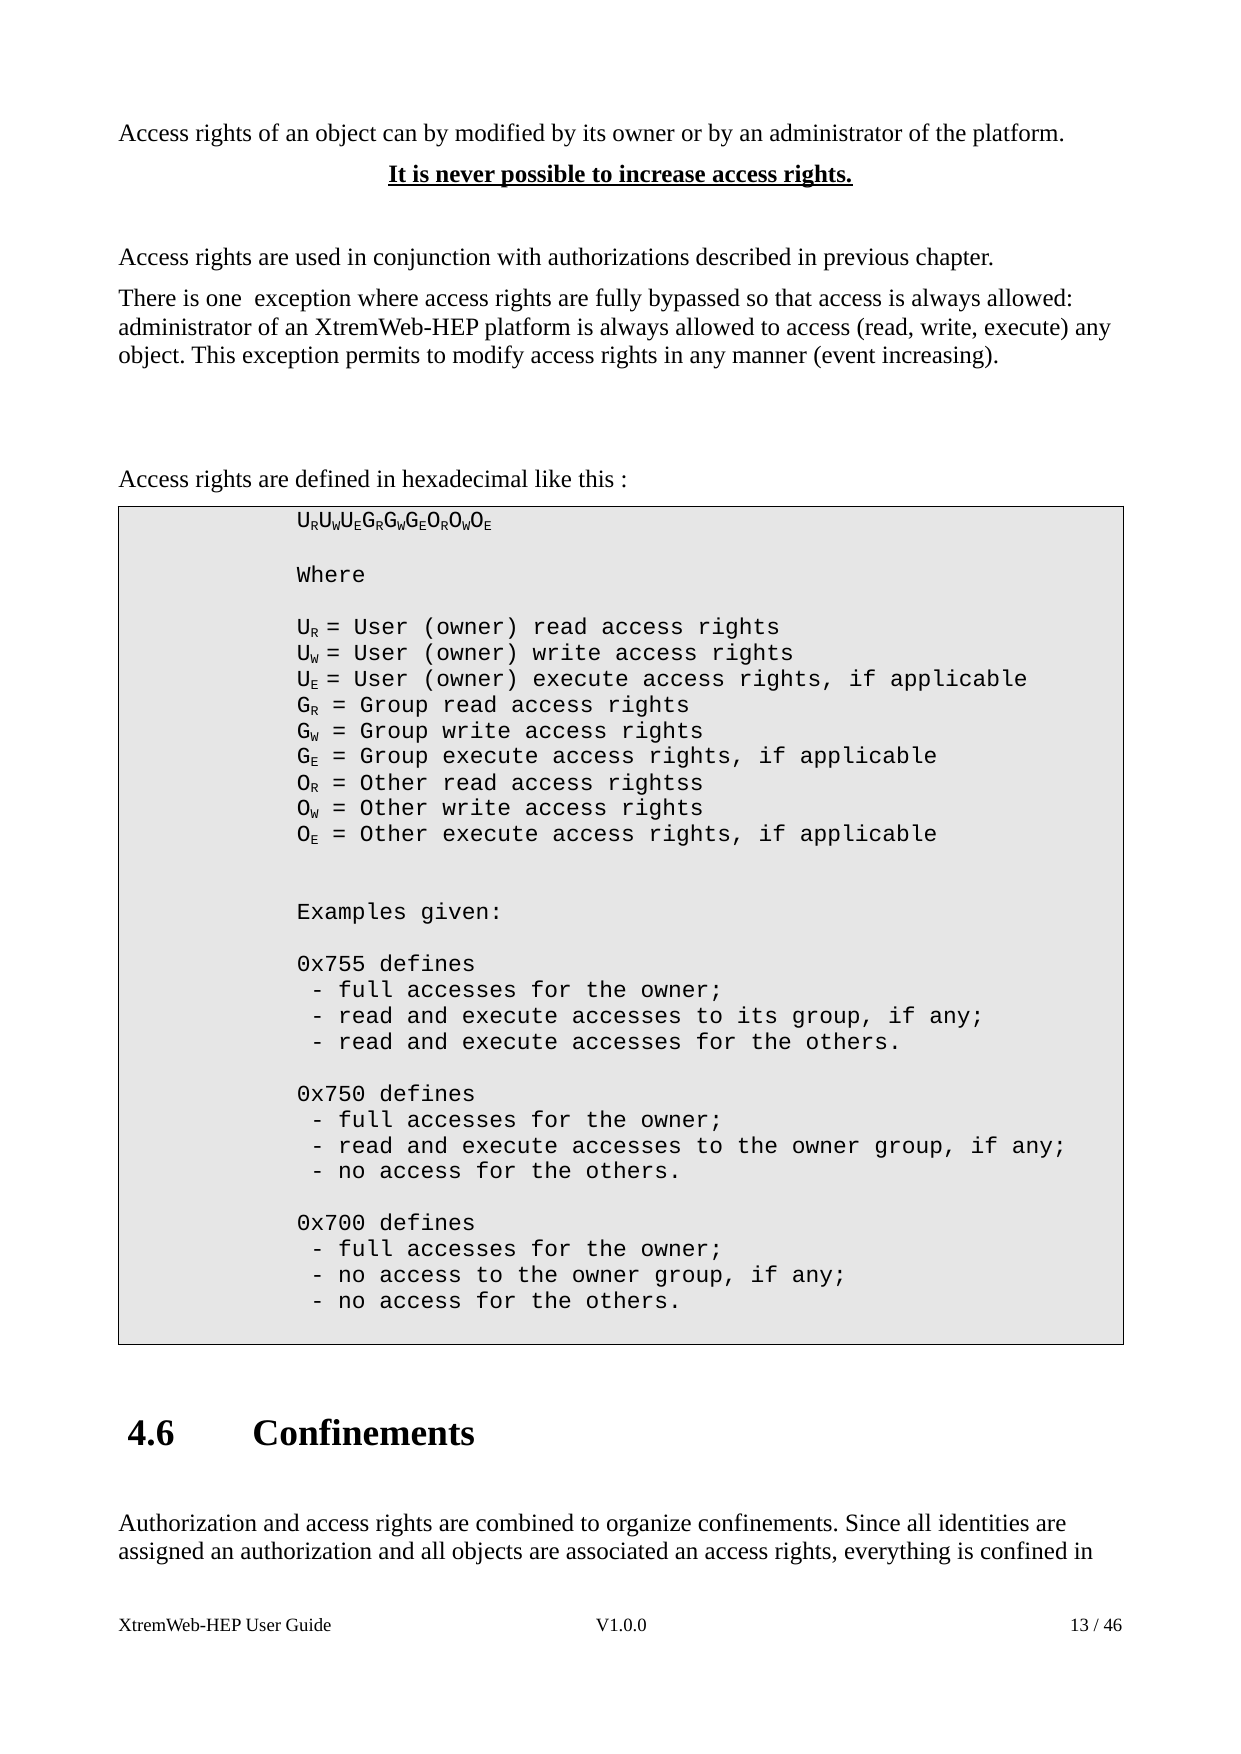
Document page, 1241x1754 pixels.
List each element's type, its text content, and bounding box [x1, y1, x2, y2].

text Authorization and access rights are combined to organize confinements. Since all identities are assigned an authorization and all objects are associated an access rights, everything is confined in [118, 1508, 1122, 1565]
text Examples given: [119, 897, 1123, 923]
text - read and execute accesses to the owner group, if any; [119, 1131, 1123, 1157]
text - full accesses for the owner; [119, 975, 1123, 1001]
text GE = Group execute access rights, if applicable [119, 742, 1123, 768]
text - no access for the others. [119, 1287, 1123, 1312]
text - no access for the others. [119, 1157, 1123, 1183]
text GR = Group read access rights [119, 690, 1123, 716]
text URUWUEGRGWGEOROWOE [119, 507, 1123, 532]
text There is one exception where access rights are fully bypassed so that access is always allowed: administrator of an XtremWeb-HEP platform is always allowed to access (read, write, execute) any object. This exception permits to modify access rights in any manner (event increasing). [118, 283, 1122, 369]
text - full accesses for the owner; [119, 1235, 1123, 1261]
text 0x755 defines [119, 949, 1123, 975]
text - read and execute accesses to its group, if any; [119, 1001, 1123, 1027]
text - full accesses for the owner; [119, 1105, 1123, 1131]
text Access rights are used in conjunction with authorizations described in previous chapter. [118, 242, 1122, 271]
subtitle Confinements [118, 1411, 1122, 1454]
text GW = Group write access rights [119, 716, 1123, 742]
text Access rights of an object can by modified by its owner or by an administrator of the platform. [118, 118, 1122, 147]
text It is never possible to increase access rights. [118, 159, 1122, 188]
text OW = Other write access rights [119, 794, 1123, 820]
text Access rights are defined in hexadecimal like this : [118, 464, 1122, 493]
text - no access to the owner group, if any; [119, 1261, 1123, 1287]
text OR = Other read access rightss [119, 768, 1123, 794]
text OE = Other execute access rights, if applicable [119, 820, 1123, 846]
text 0x700 defines [119, 1209, 1123, 1235]
text UR = User (owner) read access rights [119, 612, 1123, 638]
text UE = User (owner) execute access rights, if applicable [119, 664, 1123, 690]
text UW = User (owner) write access rights [119, 638, 1123, 664]
text 0x750 defines [119, 1079, 1123, 1105]
text - read and execute accesses for the others. [119, 1027, 1123, 1053]
text Where [119, 560, 1123, 586]
